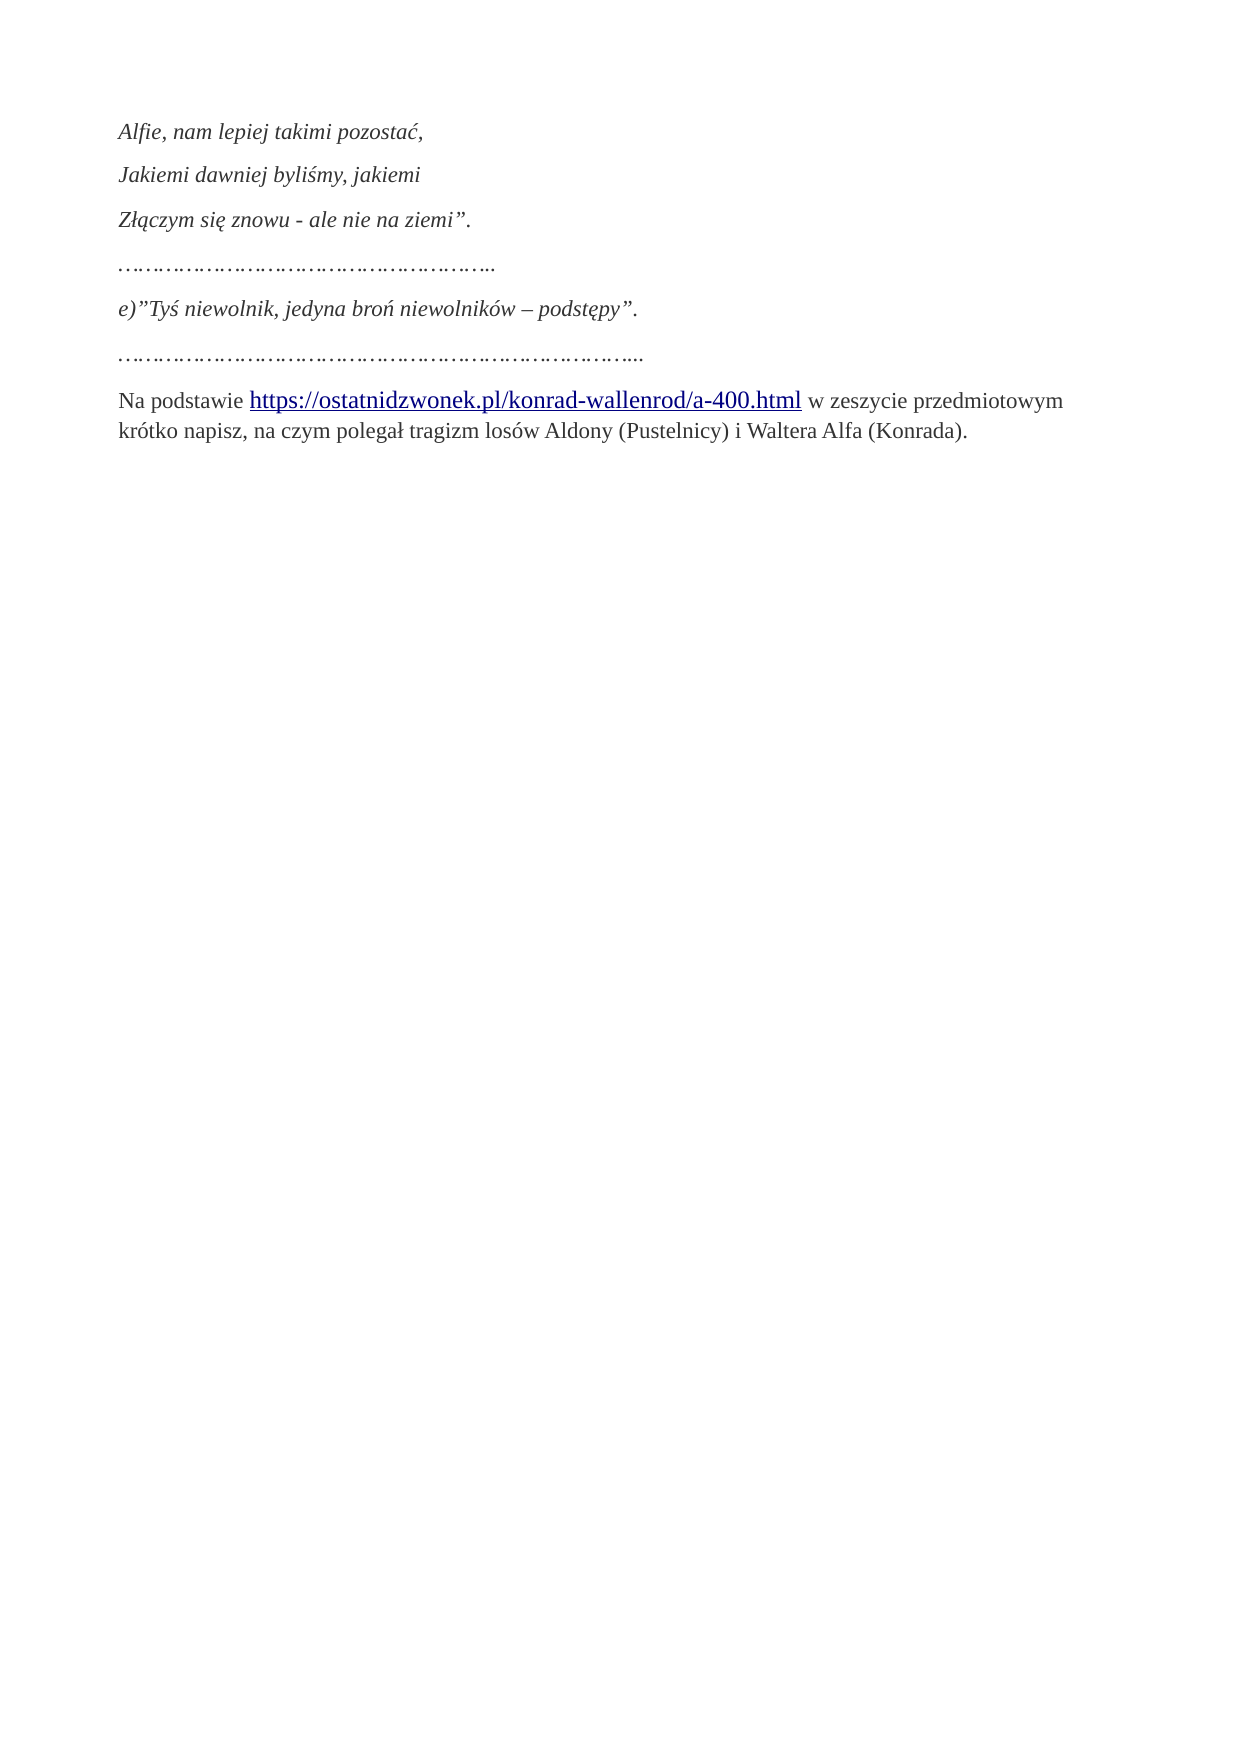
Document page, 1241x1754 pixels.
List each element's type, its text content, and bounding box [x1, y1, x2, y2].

text e)”Tyś niewolnik, jedyna broń niewolników – podstępy”. [118, 295, 1122, 322]
list Alfie, nam lepiej takimi pozostać, [118, 118, 1122, 144]
text Jakiemi dawniej byliśmy, jakiemi [118, 161, 1122, 187]
text ……………………………………………….. [118, 250, 1122, 277]
text Na podstawie https://ostatnidzwonek.pl/konrad-wallenrod/a-400.html w zeszycie przedmiotowym krótko napisz, na czym polegał tragizm losów Aldony (Pustelnicy) i Waltera Alfa (Konrada). [118, 385, 1122, 444]
text …………………………………………………………………... [118, 340, 1122, 366]
text Złączym się znowu - ale nie na ziemi”. [118, 206, 1122, 232]
